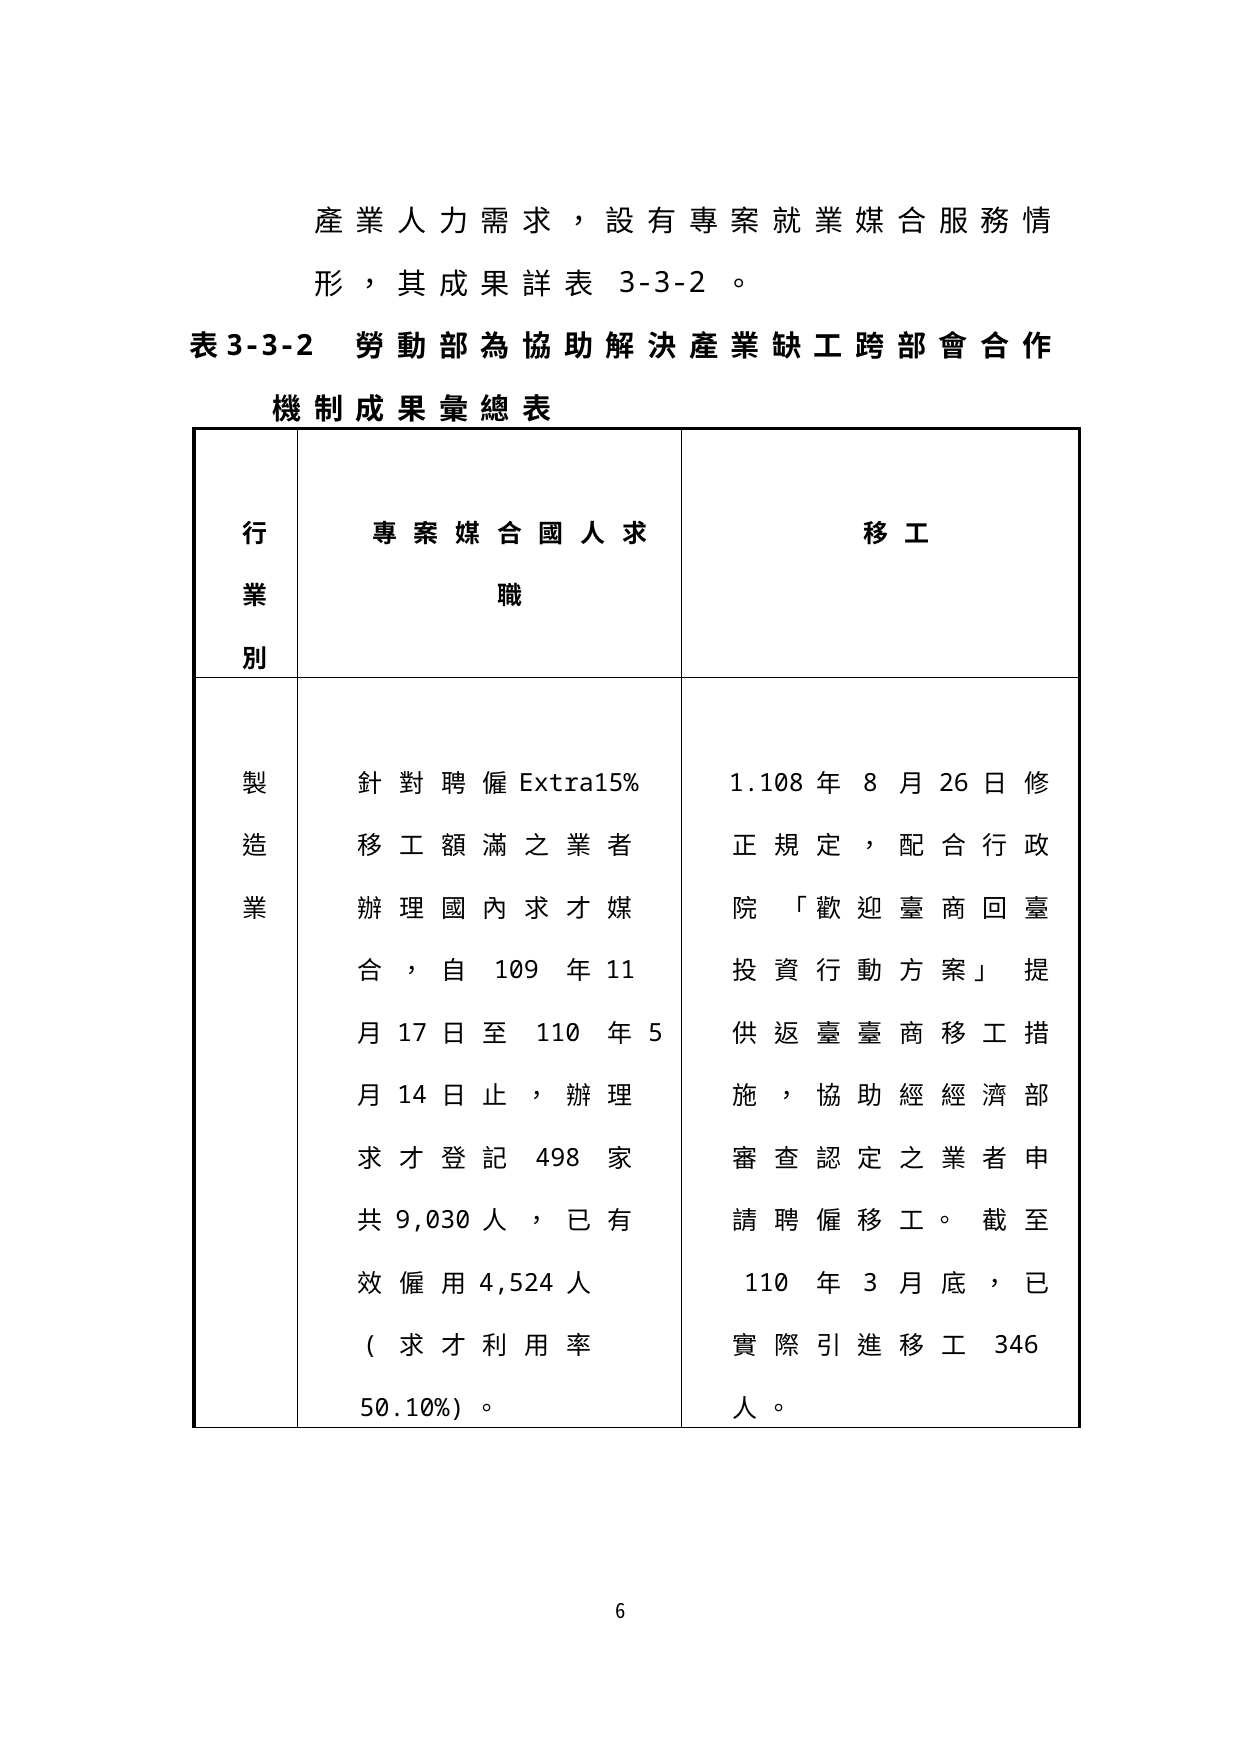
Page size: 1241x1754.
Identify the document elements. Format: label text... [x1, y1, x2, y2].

table_header 專案媒合國人求職 [298, 430, 681, 677]
table_cell 1.108年8月26日修正規定，配合行政院「歡迎臺商回臺投資行動方案」提供返臺臺商移工措施，協助經經濟部審查認定之業者申請聘僱移工。截至110年3月底，已實際引進移工346人。 [682, 678, 1078, 1427]
table_cell 針對聘僱Extra15%移工額滿之業者辦理國內求才媒合，自109年11月17日至110年5月14日止，辦理求才登記498家共9,030人，已有效僱用4,524人(求才利用率50.10%)。 [298, 678, 681, 1427]
table_cell 製造業 [196, 678, 297, 1427]
table_header 移工 [682, 430, 1078, 677]
text 表3-3-2 勞動部為協助解決產業缺工跨部會合作機制成果彙總表 [183, 302, 1058, 427]
text 為解決產業缺工問題，勞動部為優先媒合國人投入缺工產業，運用全國各地公立就業服務據點及台灣就業通網站提供求才求職媒合服務，辦理徵才活動，主動聯繫適合之求職者參與面試；運用職業訓練、雇主僱用獎助、勞工就業獎勵及跨域就業補助等就業促進工具，協助雇主僱用失業勞工及吸引求職者投入缺工產業。另經濟部、教育部及勞動部共同成立重點產業及重大投資跨部會人力供需合作平台，蒐集事業單位之人力需求及續予提供媒合服務；並配合各中央目的事業主管機關所掌握之產業人力需求，設有專案就業媒合服務情形，其成果詳表3-3-2。 [282, 177, 1058, 302]
table_header 行業別 [196, 430, 297, 677]
